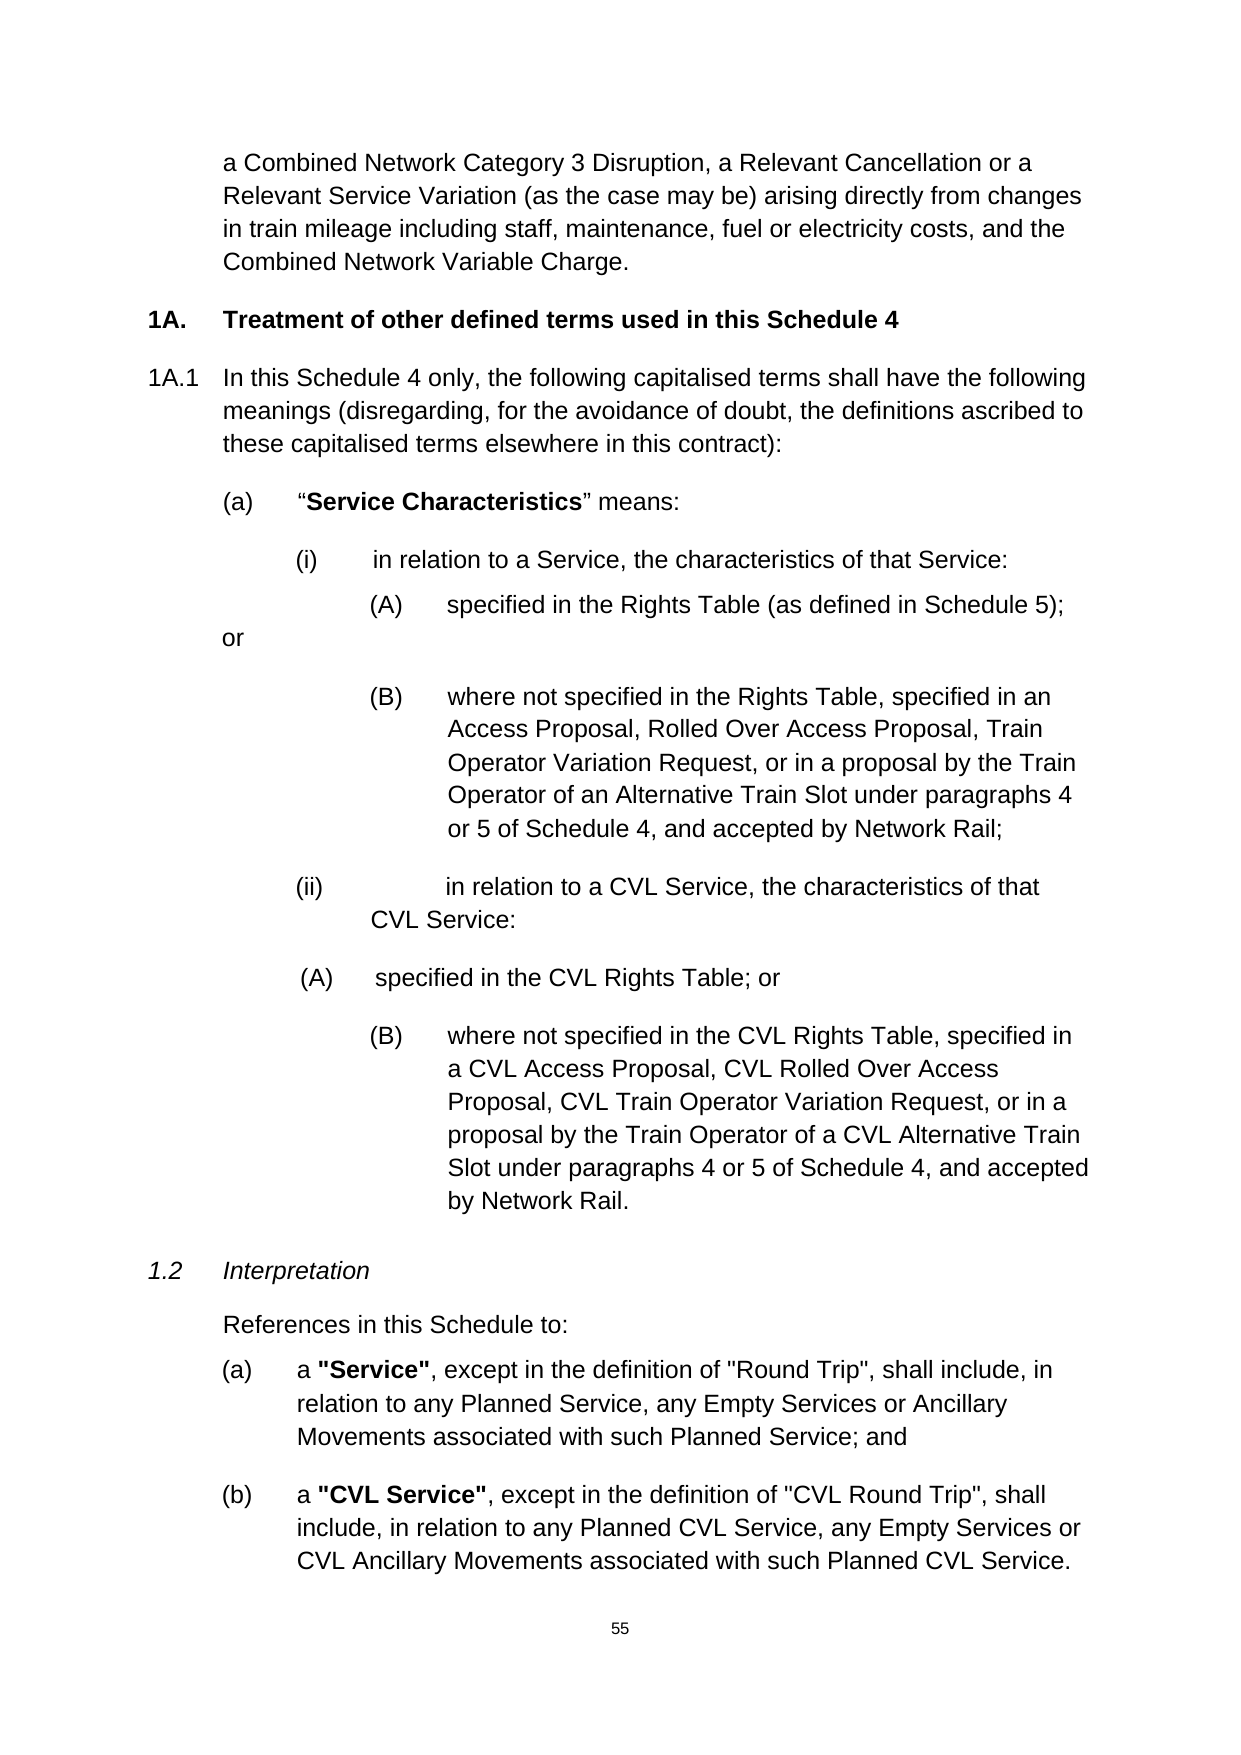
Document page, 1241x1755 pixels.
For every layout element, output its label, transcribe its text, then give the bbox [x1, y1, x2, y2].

list a "Service", except in the definition of "Round Trip", shall include, in relation to any Planned Service, any Empty Services or Ancillary Movements associated with such Planned Service; and [222, 1356, 1093, 1450]
text 1A.1 In this Schedule 4 only, the following capitalised terms shall have the following meanings (disregarding, for the avoidance of doubt, the definitions ascribed to these capitalised terms elsewhere in this contract): [148, 363, 1093, 458]
list (A) specified in the CVL Rights Table; or [150, 963, 1093, 991]
text (i) in relation to a Service, the characteristics of that Service: [295, 545, 1093, 574]
list in relation to a CVL Service, the characteristics of that CVL Service: [295, 872, 1093, 933]
list (A) specified in the Rights Table (as defined in Schedule 5); or [222, 590, 1093, 652]
text 1A. Treatment of other defined terms used in this Schedule 4 [148, 305, 1093, 333]
list (B) where not specified in the Rights Table, specified in an Access Proposal, Rolled Over Access Proposal, Train Operator Variation Request, or in a proposal by the Train Operator of an Alternative Train Slot under paragraphs 4 or 5 of Schedule 4, and accepted by Network Rail; [369, 681, 1093, 842]
text a Combined Network Category 3 Disruption, a Relevant Cancellation or a Relevant Service Variation (as the case may be) arising directly from changes in train mileage including staff, maintenance, fuel or electricity costs, and the Combined Network Variable Charge. [223, 148, 1093, 276]
list a "CVL Service", except in the definition of "CVL Round Trip", shall include, in relation to any Planned CVL Service, any Empty Services or CVL Ancillary Movements associated with such Planned CVL Service. [222, 1479, 1093, 1574]
text (a) “Service Characteristics” means: [223, 487, 1093, 516]
list (B) where not specified in the CVL Rights Table, specified in a CVL Access Proposal, CVL Rolled Over Access Proposal, CVL Train Operator Variation Request, or in a proposal by the Train Operator of a CVL Alternative Train Slot under paragraphs 4 or 5 of Schedule 4, and accepted by Network Rail. [369, 1021, 1093, 1214]
text References in this Schedule to: [223, 1310, 1093, 1339]
text 1.2 Interpretation [148, 1256, 1093, 1285]
